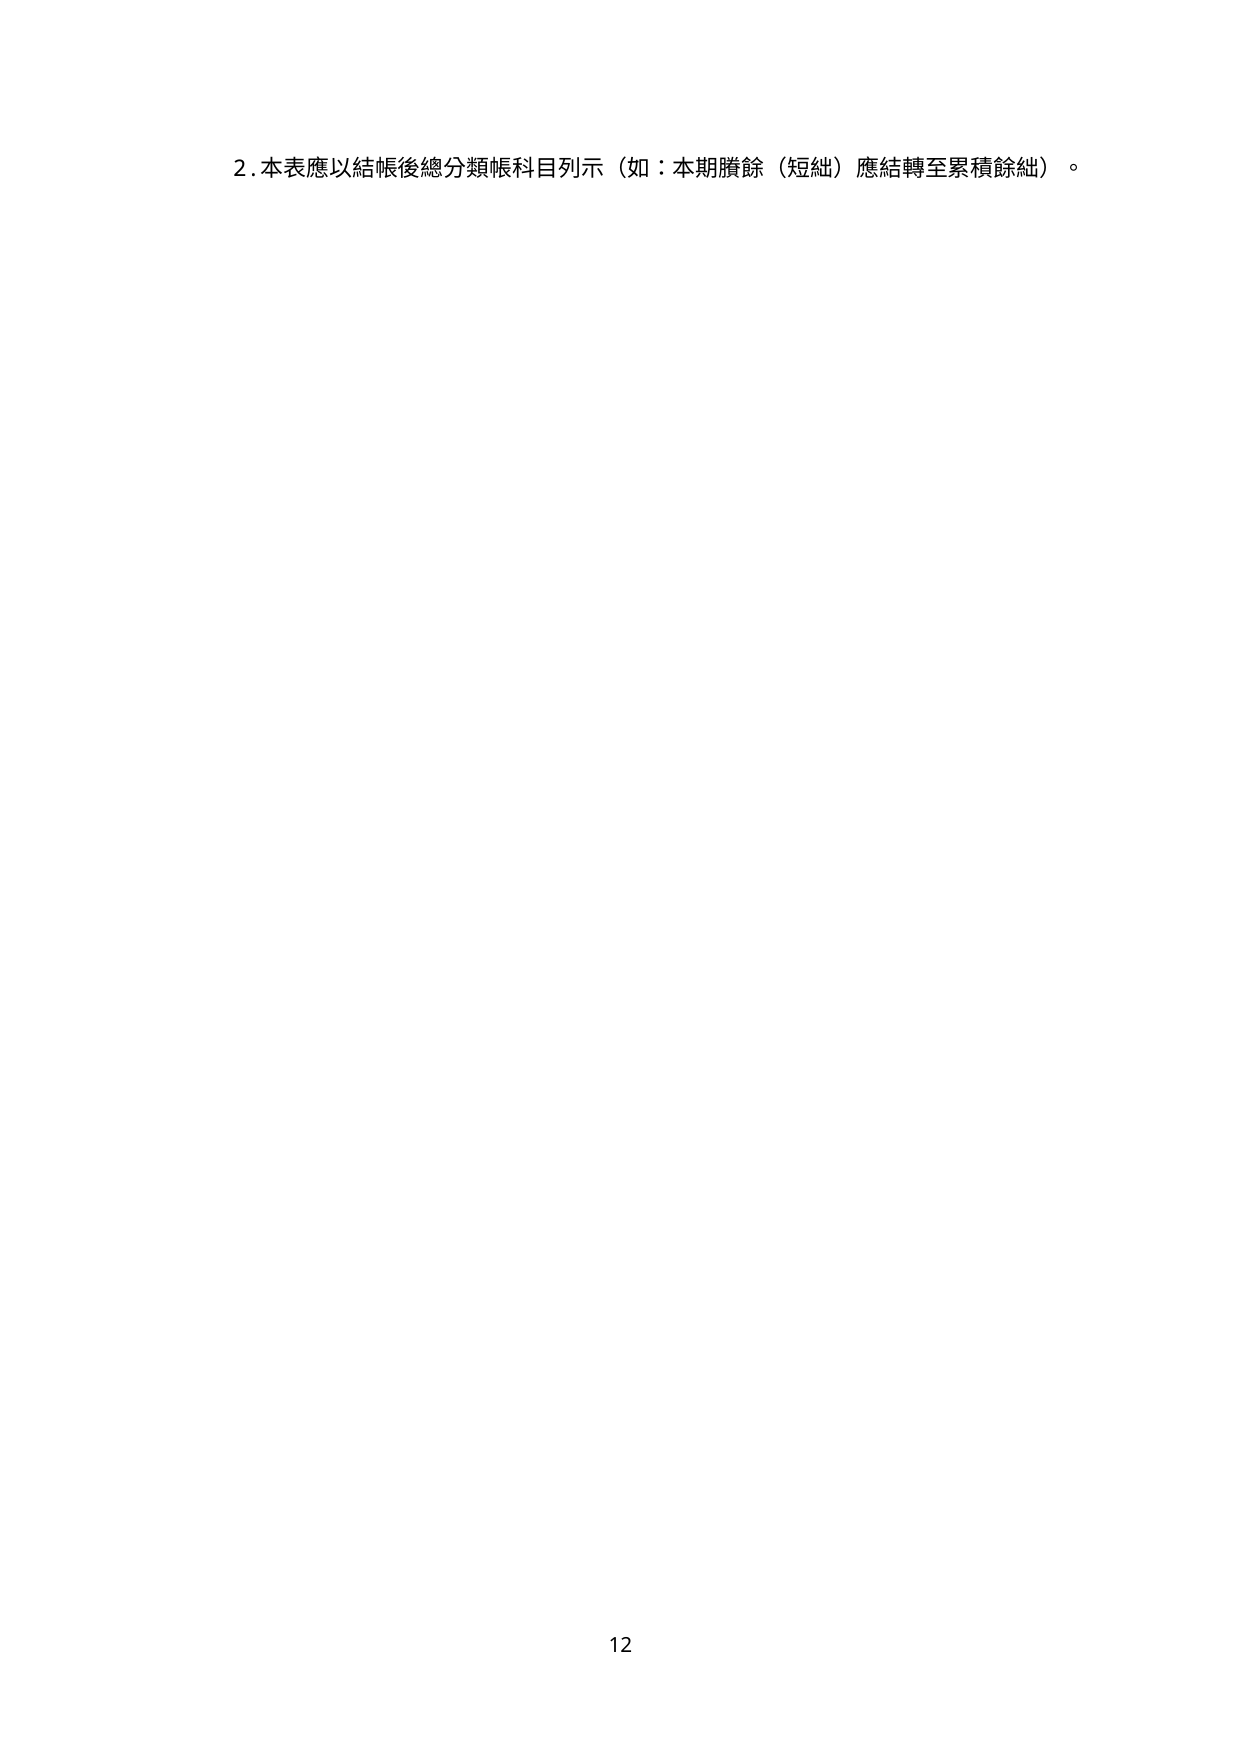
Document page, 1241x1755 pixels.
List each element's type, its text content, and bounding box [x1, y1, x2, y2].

text 2.本表應以結帳後總分類帳科目列示（如：本期賸餘（短絀）應結轉至累積餘絀）。 [118, 156, 1122, 181]
